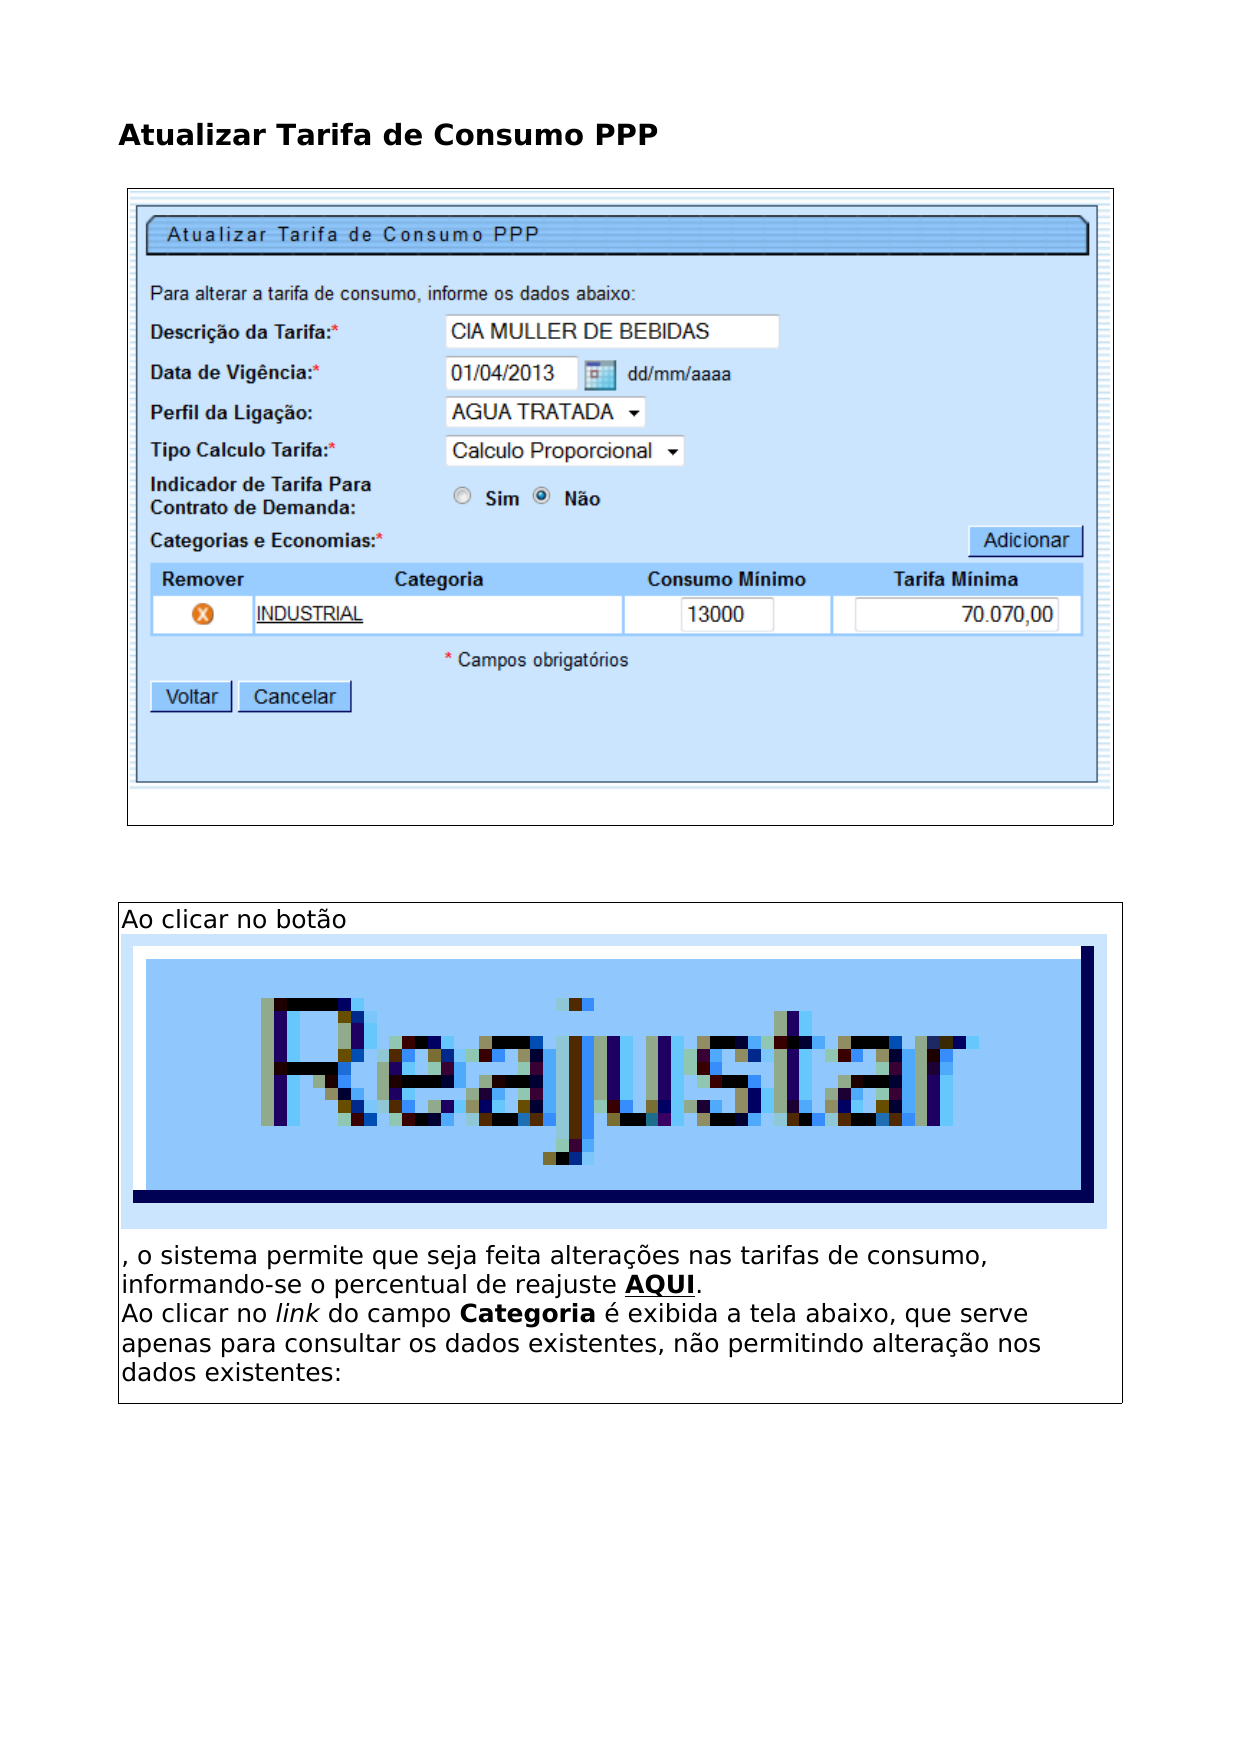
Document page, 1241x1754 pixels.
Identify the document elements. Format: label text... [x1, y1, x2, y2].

table_header [128, 189, 1113, 825]
subtitle Atualizar Tarifa de Consumo PPP [118, 118, 1122, 152]
picture [121, 934, 1120, 1242]
picture [129, 191, 1111, 793]
table_header Ao clicar no botão , o sistema permite que seja feita alterações nas tarifas de consumo, informando-se o percentual de reajuste AQUI. Ao clicar no link do campo Categoria é exibida a tela abaixo, que serve apenas para consultar os dados existentes, não permitindo alteração nos dados existentes: [119, 903, 1122, 1402]
